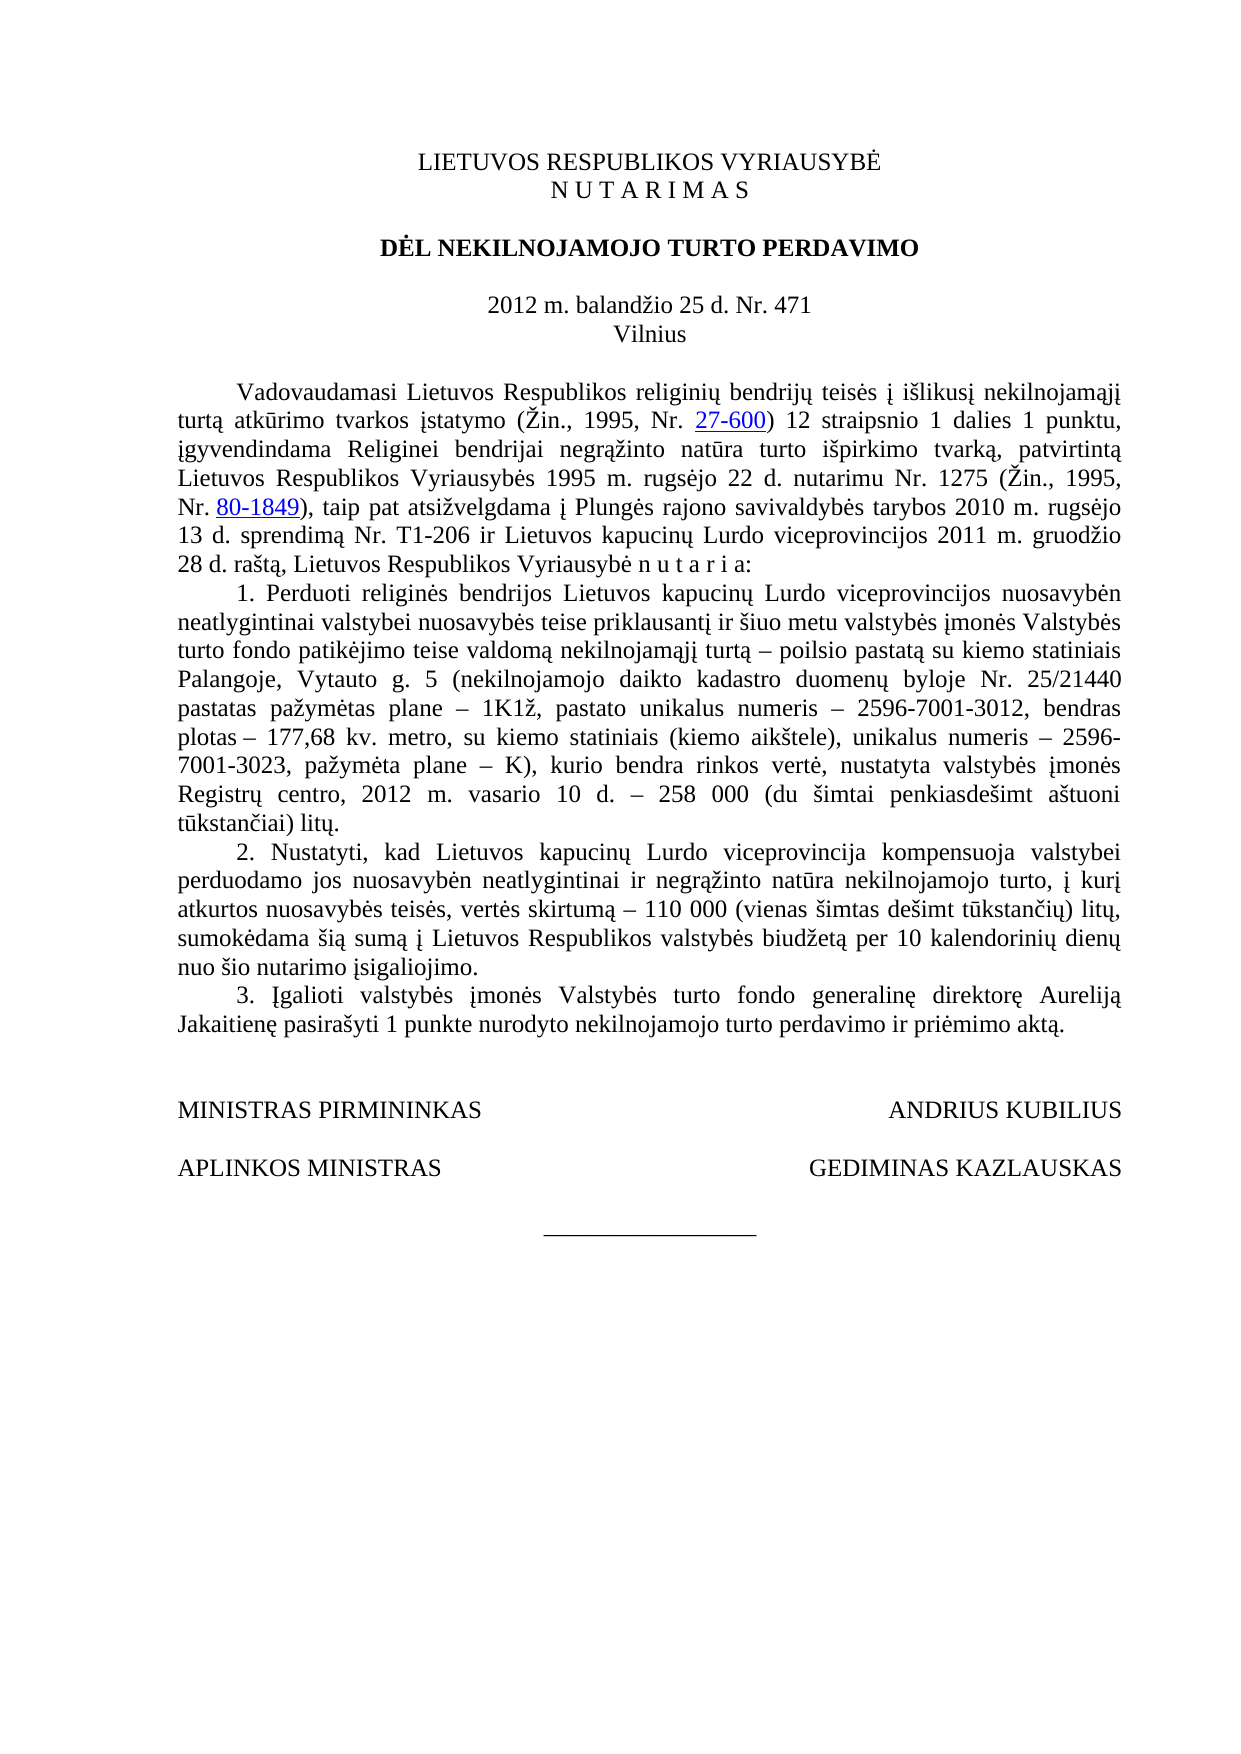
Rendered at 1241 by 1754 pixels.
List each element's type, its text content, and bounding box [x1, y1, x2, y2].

text 2. Nustatyti, kad Lietuvos kapucinų Lurdo viceprovincija kompensuoja valstybei perduodamo jos nuosavybėn neatlygintinai ir negrąžinto natūra nekilnojamojo turto, į kurį atkurtos nuosavybės teisės, vertės skirtumą – 110 000 (vienas šimtas dešimt tūkstančių) litų, sumokėdama šią sumą į Lietuvos Respublikos valstybės biudžetą per 10 kalendorinių dienų nuo šio nutarimo įsigaliojimo. [177, 837, 1122, 981]
text MINISTRAS PIRMININKAS ANDRIUS KUBILIUS [177, 1096, 1122, 1124]
text 1. Perduoti religinės bendrijos Lietuvos kapucinų Lurdo viceprovincijos nuosavybėn neatlygintinai valstybei nuosavybės teise priklausantį ir šiuo metu valstybės įmonės Valstybės turto fondo patikėjimo teise valdomą nekilnojamąjį turtą – poilsio pastatą su kiemo statiniais Palangoje, Vytauto g. 5 (nekilnojamojo daikto kadastro duomenų byloje Nr. 25/21440 pastatas pažymėtas plane – 1K1ž, pastato unikalus numeris – 2596-7001-3012, bendras plotas – 177,68 kv. metro, su kiemo statiniais (kiemo aikštele), unikalus numeris – 2596-7001-3023, pažymėta plane – K), kurio bendra rinkos vertė, nustatyta valstybės įmonės Registrų centro, 2012 m. vasario 10 d. – 258 000 (du šimtai penkiasdešimt aštuoni tūkstančiai) litų. [177, 578, 1122, 837]
text Vadovaudamasi Lietuvos Respublikos religinių bendrijų teisės į išlikusį nekilnojamąjį turtą atkūrimo tvarkos įstatymo (Žin., 1995, Nr. 27-600) 12 straipsnio 1 dalies 1 punktu, įgyvendindama Religinei bendrijai negrąžinto natūra turto išpirkimo tvarką, patvirtintą Lietuvos Respublikos Vyriausybės 1995 m. rugsėjo 22 d. nutarimu Nr. 1275 (Žin., 1995, Nr. 80-1849), taip pat atsižvelgdama į Plungės rajono savivaldybės tarybos 2010 m. rugsėjo 13 d. sprendimą Nr. T1-206 ir Lietuvos kapucinų Lurdo viceprovincijos 2011 m. gruodžio 28 d. raštą, Lietuvos Respublikos Vyriausybė n u t a r i a: [177, 377, 1122, 578]
text DĖL NEKILNOJAMOJO TURTO PERDAVIMO [177, 233, 1122, 262]
text Vilnius [177, 319, 1122, 348]
text Lietuvos Respublikos Vyriausybė [177, 147, 1122, 176]
text 2012 m. balandžio 25 d. Nr. 471 [177, 291, 1122, 319]
text 3. Įgalioti valstybės įmonės Valstybės turto fondo generalinę direktorę Aureliją Jakaitienę pasirašyti 1 punkte nurodyto nekilnojamojo turto perdavimo ir priėmimo aktą. [177, 981, 1122, 1038]
text _________________ [177, 1211, 1122, 1239]
text APLINKOS MINISTRAS GEDIMINAS KAZLAUSKAS [177, 1153, 1122, 1182]
text NUTARIMAS [177, 176, 1122, 204]
